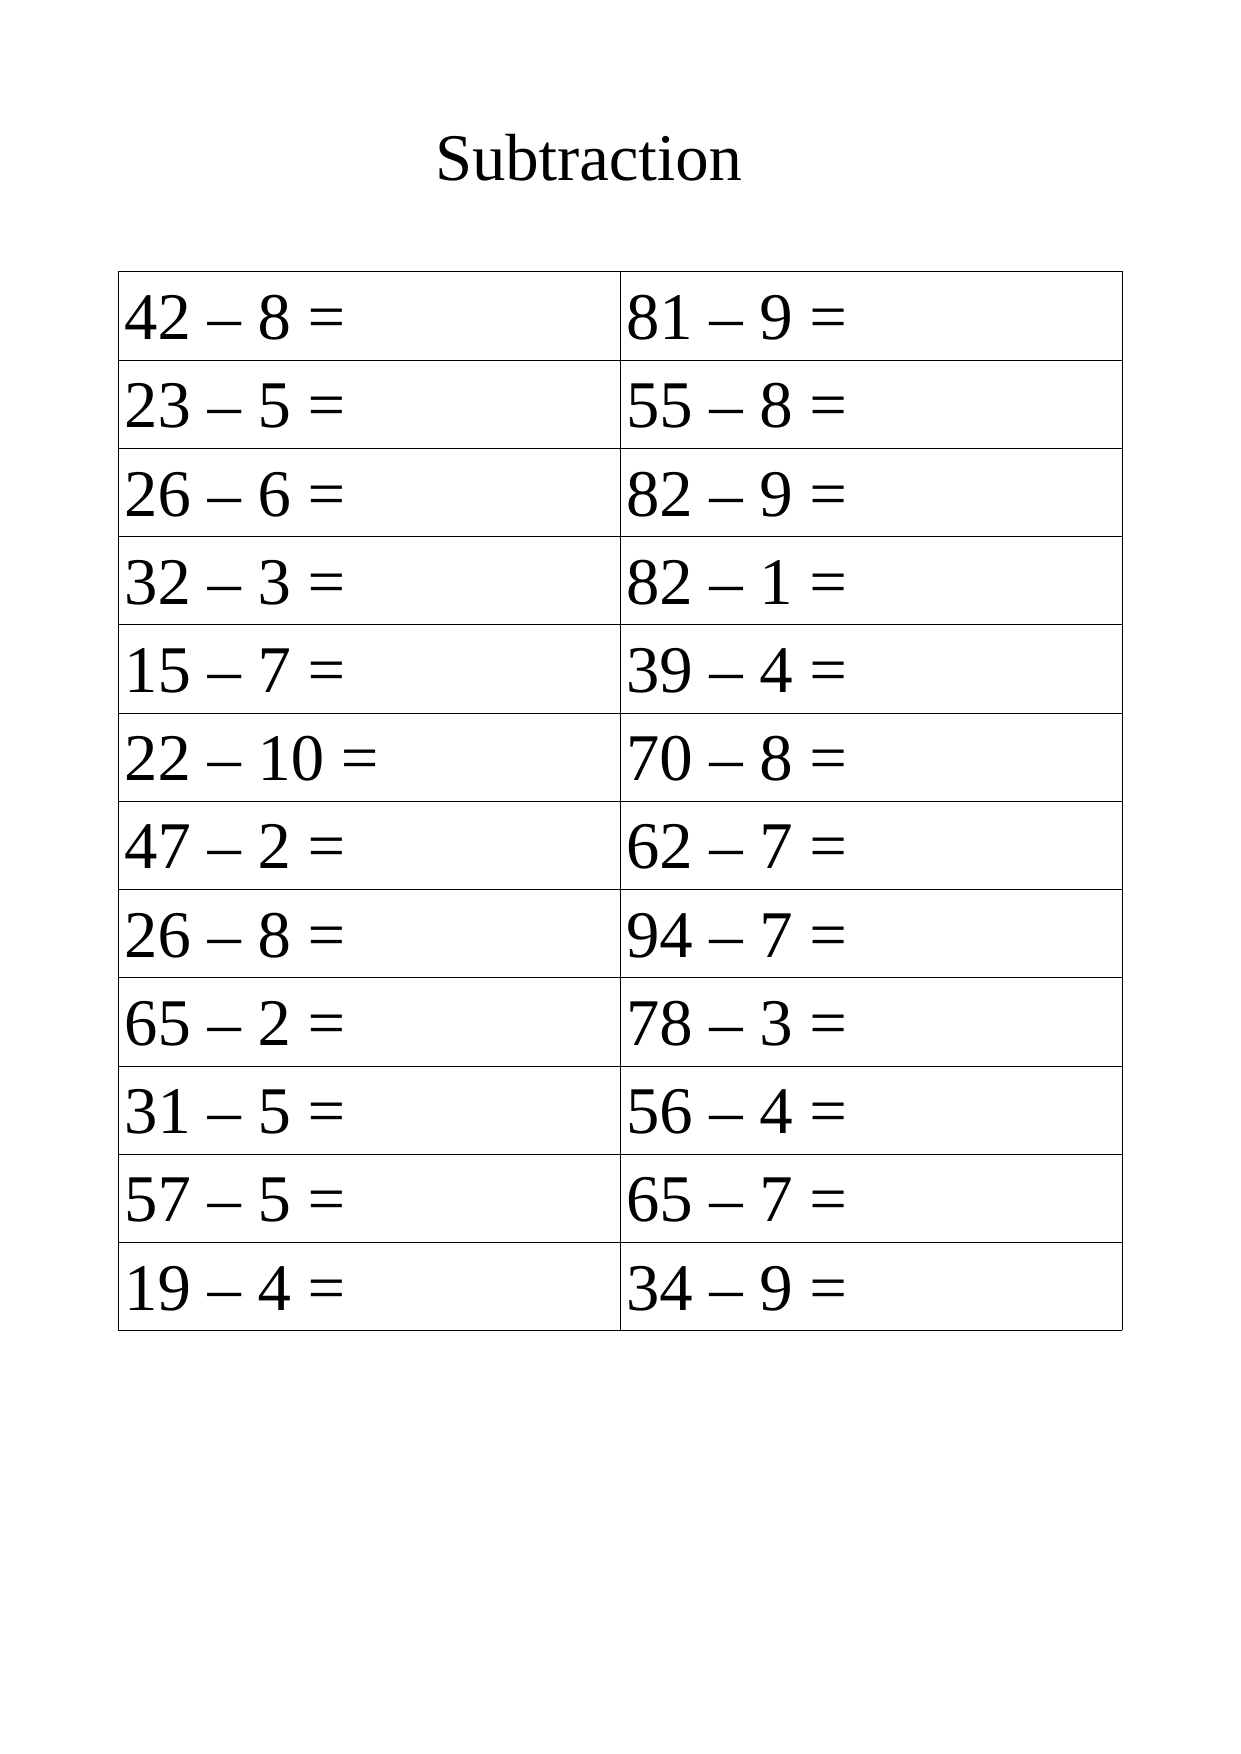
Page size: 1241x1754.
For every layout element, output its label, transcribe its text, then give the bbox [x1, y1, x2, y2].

table_cell 47 – 2 = [119, 802, 620, 889]
table_cell 94 – 7 = [621, 890, 1122, 977]
table_cell 57 – 5 = [119, 1155, 620, 1242]
table_cell 70 – 8 = [621, 714, 1122, 801]
table_cell 23 – 5 = [119, 361, 620, 448]
table_cell 55 – 8 = [621, 361, 1122, 448]
table_cell 65 – 7 = [621, 1155, 1122, 1242]
table_cell 34 – 9 = [621, 1243, 1122, 1330]
table_header 81 – 9 = [621, 272, 1122, 360]
table_cell 19 – 4 = [119, 1243, 620, 1330]
table_cell 26 – 8 = [119, 890, 620, 977]
text Subtraction [118, 118, 1122, 195]
table_cell 82 – 9 = [621, 449, 1122, 536]
table_cell 56 – 4 = [621, 1067, 1122, 1154]
table_cell 26 – 6 = [119, 449, 620, 536]
table_cell 82 – 1 = [621, 537, 1122, 624]
table_cell 32 – 3 = [119, 537, 620, 624]
table_cell 65 – 2 = [119, 978, 620, 1066]
table_cell 39 – 4 = [621, 625, 1122, 713]
table_cell 15 – 7 = [119, 625, 620, 713]
table_cell 31 – 5 = [119, 1067, 620, 1154]
table_cell 22 – 10 = [119, 714, 620, 801]
table_cell 78 – 3 = [621, 978, 1122, 1066]
table_header 42 – 8 = [119, 272, 620, 360]
table_cell 62 – 7 = [621, 802, 1122, 889]
